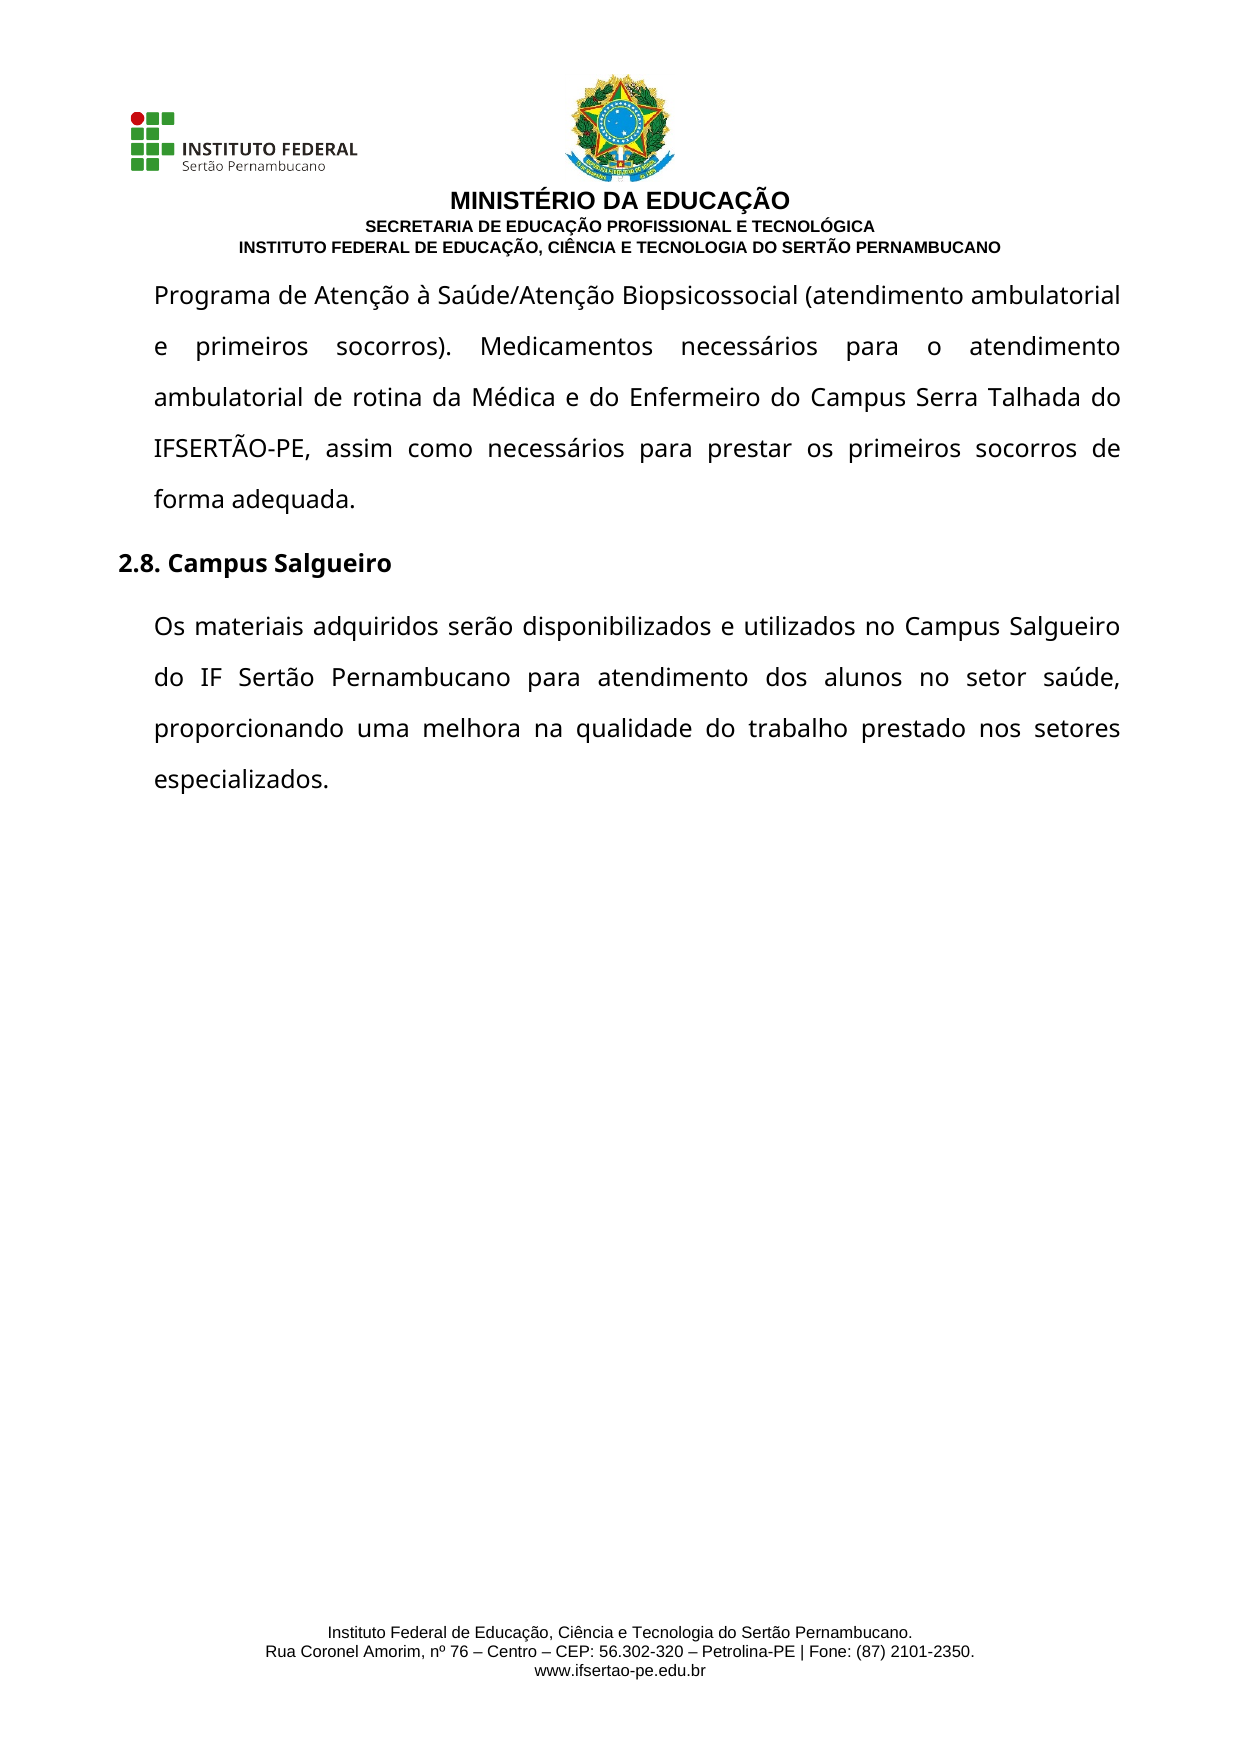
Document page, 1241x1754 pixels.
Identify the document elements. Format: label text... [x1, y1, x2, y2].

text 2.8. Campus Salgueiro [118, 545, 1122, 579]
text Os materiais adquiridos serão disponibilizados e utilizados no Campus Salgueiro do IF Sertão Pernambucano para atendimento dos alunos no setor saúde, proporcionando uma melhora na qualidade do trabalho prestado nos setores especializados. [153, 609, 1122, 796]
picture [130, 112, 358, 171]
picture [565, 74, 675, 182]
text Programa de Atenção à Saúde/Atenção Biopsicossocial (atendimento ambulatorial e primeiros socorros). Medicamentos necessários para o atendimento ambulatorial de rotina da Médica e do Enfermeiro do Campus Serra Talhada do IFSERTÃO-PE, assim como necessários para prestar os primeiros socorros de forma adequada. [153, 278, 1122, 516]
